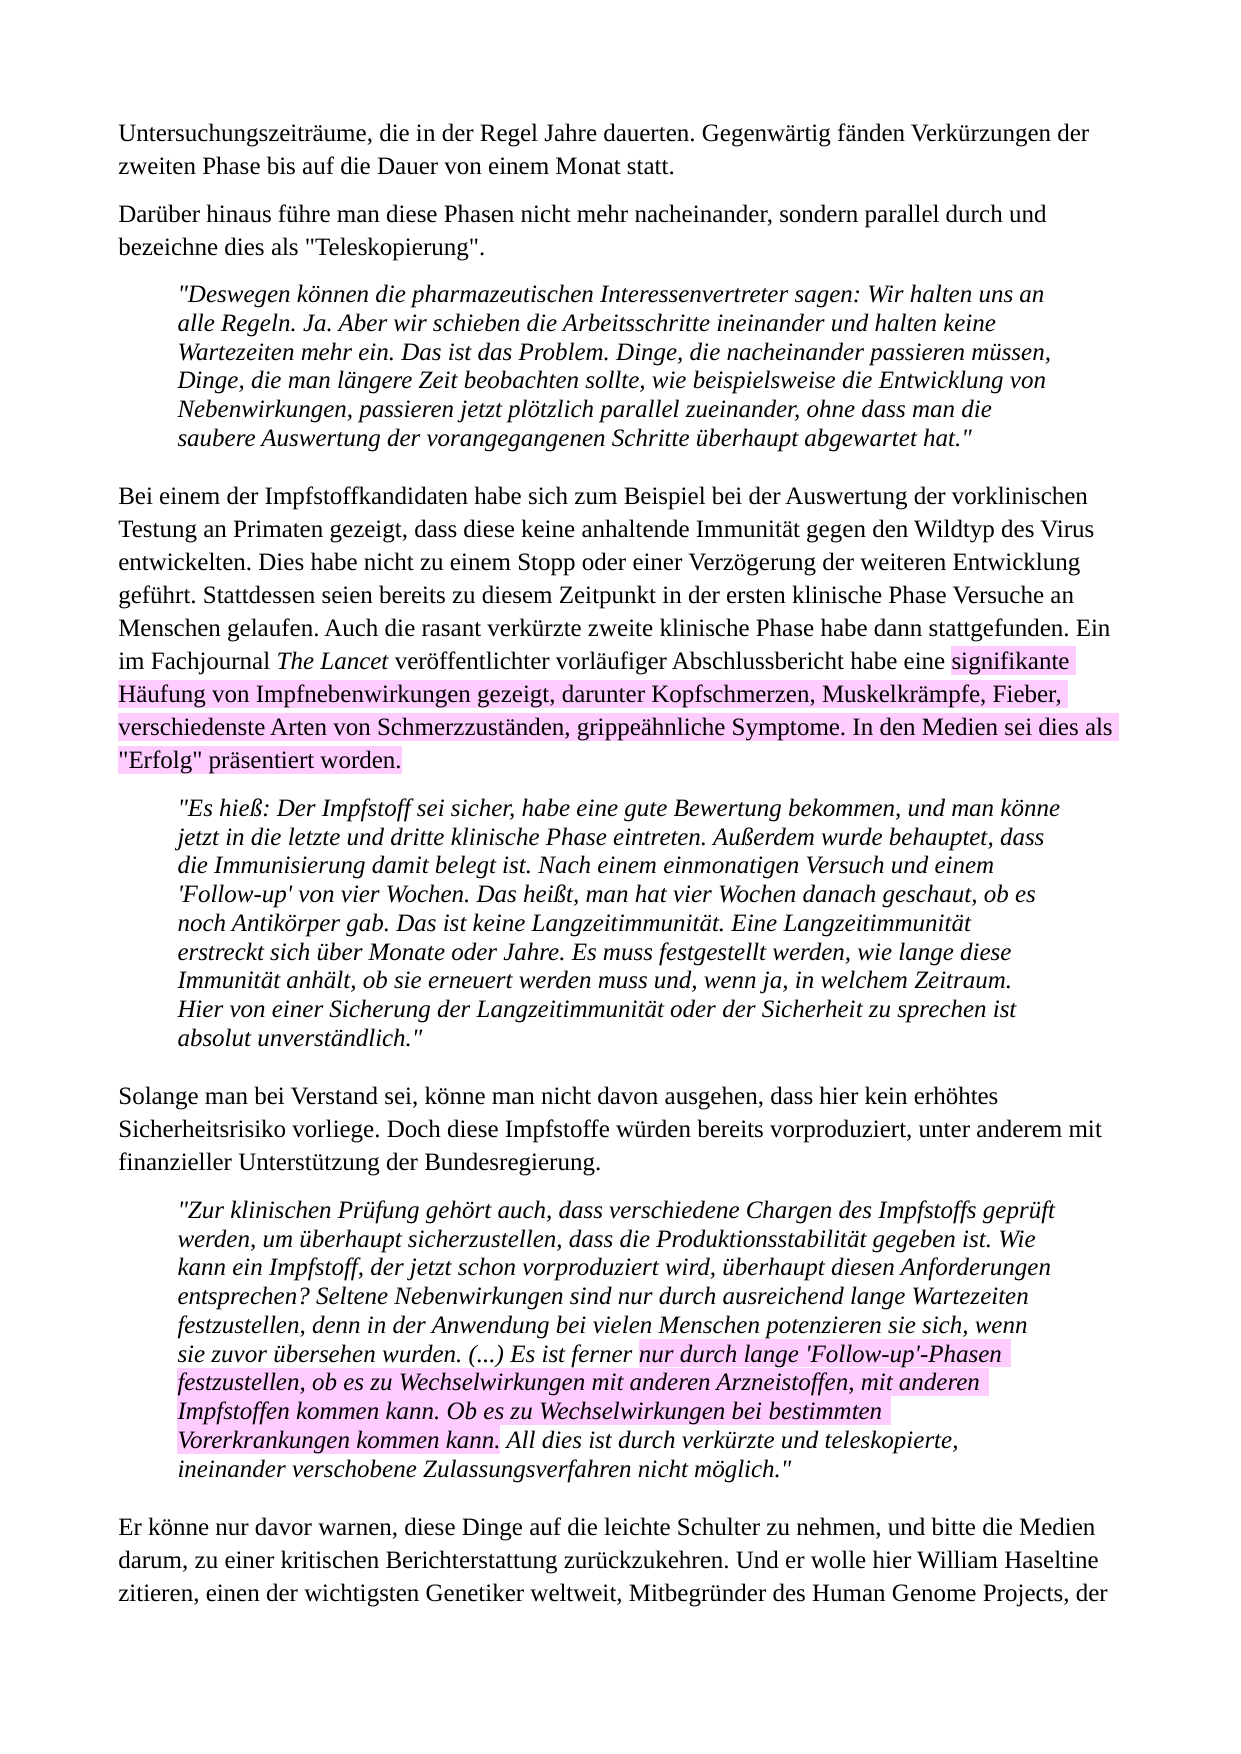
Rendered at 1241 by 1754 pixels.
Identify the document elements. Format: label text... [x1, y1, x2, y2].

text Untersuchungszeiträume, die in der Regel Jahre dauerten. Gegenwärtig fänden Verkürzungen der zweiten Phase bis auf die Dauer von einem Monat statt. [118, 118, 1122, 180]
text Solange man bei Verstand sei, könne man nicht davon ausgehen, dass hier kein erhöhtes Sicherheitsrisiko vorliege. Doch diese Impfstoffe würden bereits vorproduziert, unter anderem mit finanzieller Unterstützung der Bundesregierung. [118, 1081, 1122, 1176]
text Bei einem der Impfstoffkandidaten habe sich zum Beispiel bei der Auswertung der vorklinischen Testung an Primaten gezeigt, dass diese keine anhaltende Immunität gegen den Wildtyp des Virus entwickelten. Dies habe nicht zu einem Stopp oder einer Verzögerung der weiteren Entwicklung geführt. Stattdessen seien bereits zu diesem Zeitpunkt in der ersten klinische Phase Versuche an Menschen gelaufen. Auch die rasant verkürzte zweite klinische Phase habe dann stattgefunden. Ein im Fachjournal The Lancet veröffentlichter vorläufiger Abschlussbericht habe eine signifikante Häufung von Impfnebenwirkungen gezeigt, darunter Kopfschmerzen, Muskelkrämpfe, Fieber, verschiedenste Arten von Schmerzzuständen, grippeähnliche Symptome. In den Medien sei dies als "Erfolg" präsentiert worden. [118, 481, 1122, 774]
text "Deswegen können die pharmazeutischen Interessenvertreter sagen: Wir halten uns an alle Regeln. Ja. Aber wir schieben die Arbeitsschritte ineinander und halten keine Wartezeiten mehr ein. Das ist das Problem. Dinge, die nacheinander passieren müssen, Dinge, die man längere Zeit beobachten sollte, wie beispielsweise die Entwicklung von Nebenwirkungen, passieren jetzt plötzlich parallel zueinander, ohne dass man die saubere Auswertung der vorangegangenen Schritte überhaupt abgewartet hat." [177, 279, 1063, 452]
text Er könne nur davor warnen, diese Dinge auf die leichte Schulter zu nehmen, und bitte die Medien darum, zu einer kritischen Berichterstattung zurückzukehren. Und er wolle hier William Haseltine zitieren, einen der wichtigsten Genetiker weltweit, Mitbegründer des Human Genome Projects, der [118, 1512, 1122, 1607]
text "Es hieß: Der Impfstoff sei sicher, habe eine gute Bewertung bekommen, und man könne jetzt in die letzte und dritte klinische Phase eintreten. Außerdem wurde behauptet, dass die Immunisierung damit belegt ist. Nach einem einmonatigen Versuch und einem 'Follow-up' von vier Wochen. Das heißt, man hat vier Wochen danach geschaut, ob es noch Antikörper gab. Das ist keine Langzeitimmunität. Eine Langzeitimmunität erstreckt sich über Monate oder Jahre. Es muss festgestellt werden, wie lange diese Immunität anhält, ob sie erneuert werden muss und, wenn ja, in welchem Zeitraum. Hier von einer Sicherung der Langzeitimmunität oder der Sicherheit zu sprechen ist absolut unverständlich." [177, 793, 1063, 1052]
text "Zur klinischen Prüfung gehört auch, dass verschiedene Chargen des Impfstoffs geprüft werden, um überhaupt sicherzustellen, dass die Produktionsstabilität gegeben ist. Wie kann ein Impfstoff, der jetzt schon vorproduziert wird, überhaupt diesen Anforderungen entsprechen? Seltene Nebenwirkungen sind nur durch ausreichend lange Wartezeiten festzustellen, denn in der Anwendung bei vielen Menschen potenzieren sie sich, wenn sie zuvor übersehen wurden. (...) Es ist ferner nur durch lange 'Follow-up'-Phasen festzustellen, ob es zu Wechselwirkungen mit anderen Arzneistoffen, mit anderen Impfstoffen kommen kann. Ob es zu Wechselwirkungen bei bestimmten Vorerkrankungen kommen kann. All dies ist durch verkürzte und teleskopierte, ineinander verschobene Zulassungsverfahren nicht möglich." [177, 1195, 1063, 1482]
text Darüber hinaus führe man diese Phasen nicht mehr nacheinander, sondern parallel durch und bezeichne dies als "Teleskopierung". [118, 199, 1122, 261]
